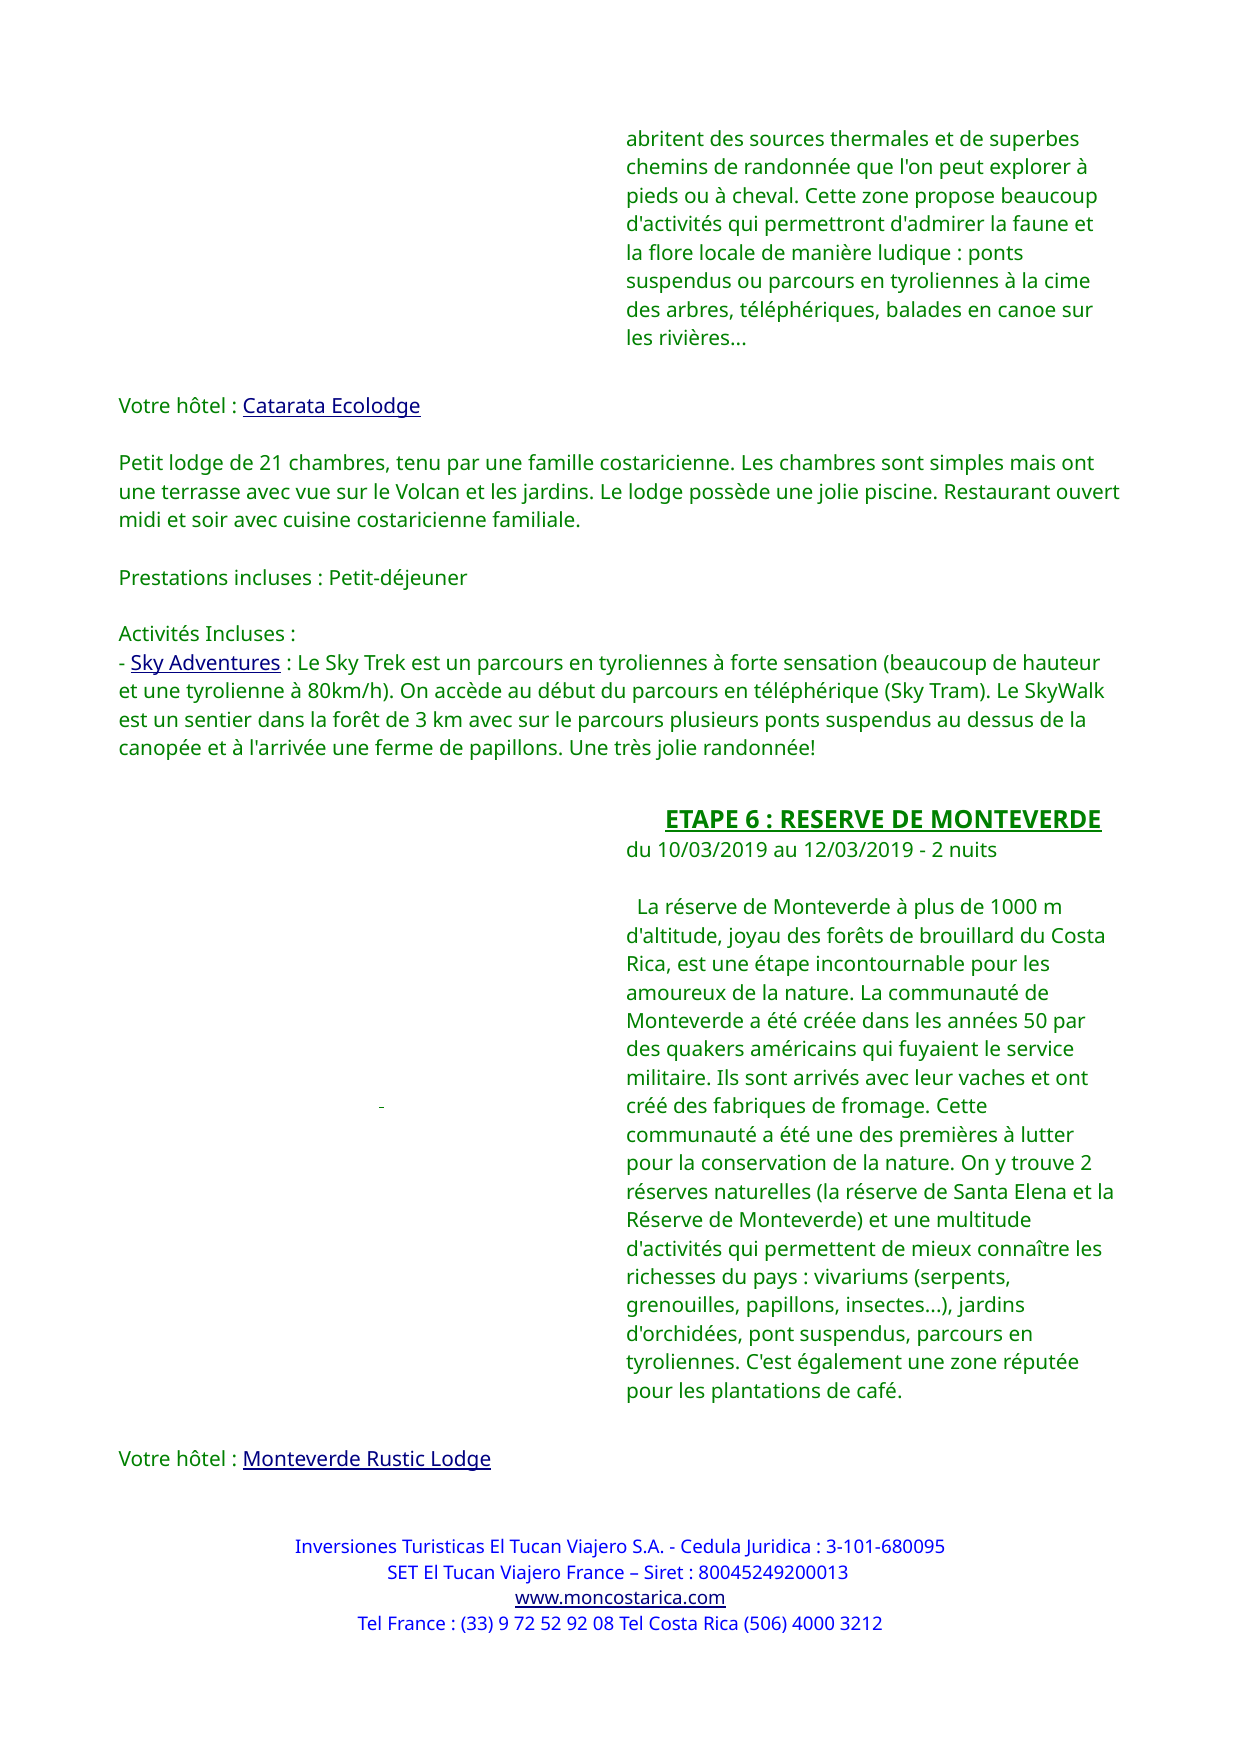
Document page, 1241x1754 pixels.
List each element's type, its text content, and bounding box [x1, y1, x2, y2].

text Prestations incluses : Petit-déjeuner [118, 563, 1122, 591]
text - Sky Adventures : Le Sky Trek est un parcours en tyroliennes à forte sensation (beaucoup de hauteur et une tyrolienne à 80km/h). On accède au début du parcours en téléphérique (Sky Tram). Le SkyWalk est un sentier dans la forêt de 3 km avec sur le parcours plusieurs ponts suspendus au dessus de la canopée et à l'arrivée une ferme de papillons. Une très jolie randonnée! [118, 648, 1122, 762]
table_header ETAPE 6 : RESERVE DE MONTEVERDE du 10/03/2019 au 12/03/2019 - 2 nuits La réserve de Monteverde à plus de 1000 m d'altitude, joyau des forêts de brouillard du Costa Rica, est une étape incontournable pour les amoureux de la nature. La communauté de Monteverde a été créée dans les années 50 par des quakers américains qui fuyaient le service militaire. Ils sont arrivés avec leur vaches et ont créé des fabriques de fromage. Cette communauté a été une des premières à lutter pour la conservation de la nature. On y trouve 2 réserves naturelles (la réserve de Santa Elena et la Réserve de Monteverde) et une multitude d'activités qui permettent de mieux connaître les richesses du pays : vivariums (serpents, grenouilles, papillons, insectes...), jardins d'orchidées, pont suspendus, parcours en tyroliennes. C'est également une zone réputée pour les plantations de café. [620, 796, 1122, 1410]
table_header [118, 118, 620, 357]
text Votre hôtel : Monteverde Rustic Lodge [118, 1444, 1122, 1472]
table_header abritent des sources thermales et de superbes chemins de randonnée que l'on peut explorer à pieds ou à cheval. Cette zone propose beaucoup d'activités qui permettront d'admirer la faune et la flore locale de manière ludique : ponts suspendus ou parcours en tyroliennes à la cime des arbres, téléphériques, balades en canoe sur les rivières... [620, 118, 1122, 357]
text Votre hôtel : Catarata Ecolodge [118, 391, 1122, 420]
table_header [118, 796, 620, 1410]
text Petit lodge de 21 chambres, tenu par une famille costaricienne. Les chambres sont simples mais ont une terrasse avec vue sur le Volcan et les jardins. Le lodge possède une jolie piscine. Restaurant ouvert midi et soir avec cuisine costaricienne familiale. [118, 448, 1122, 534]
text Activités Incluses : [118, 619, 1122, 648]
